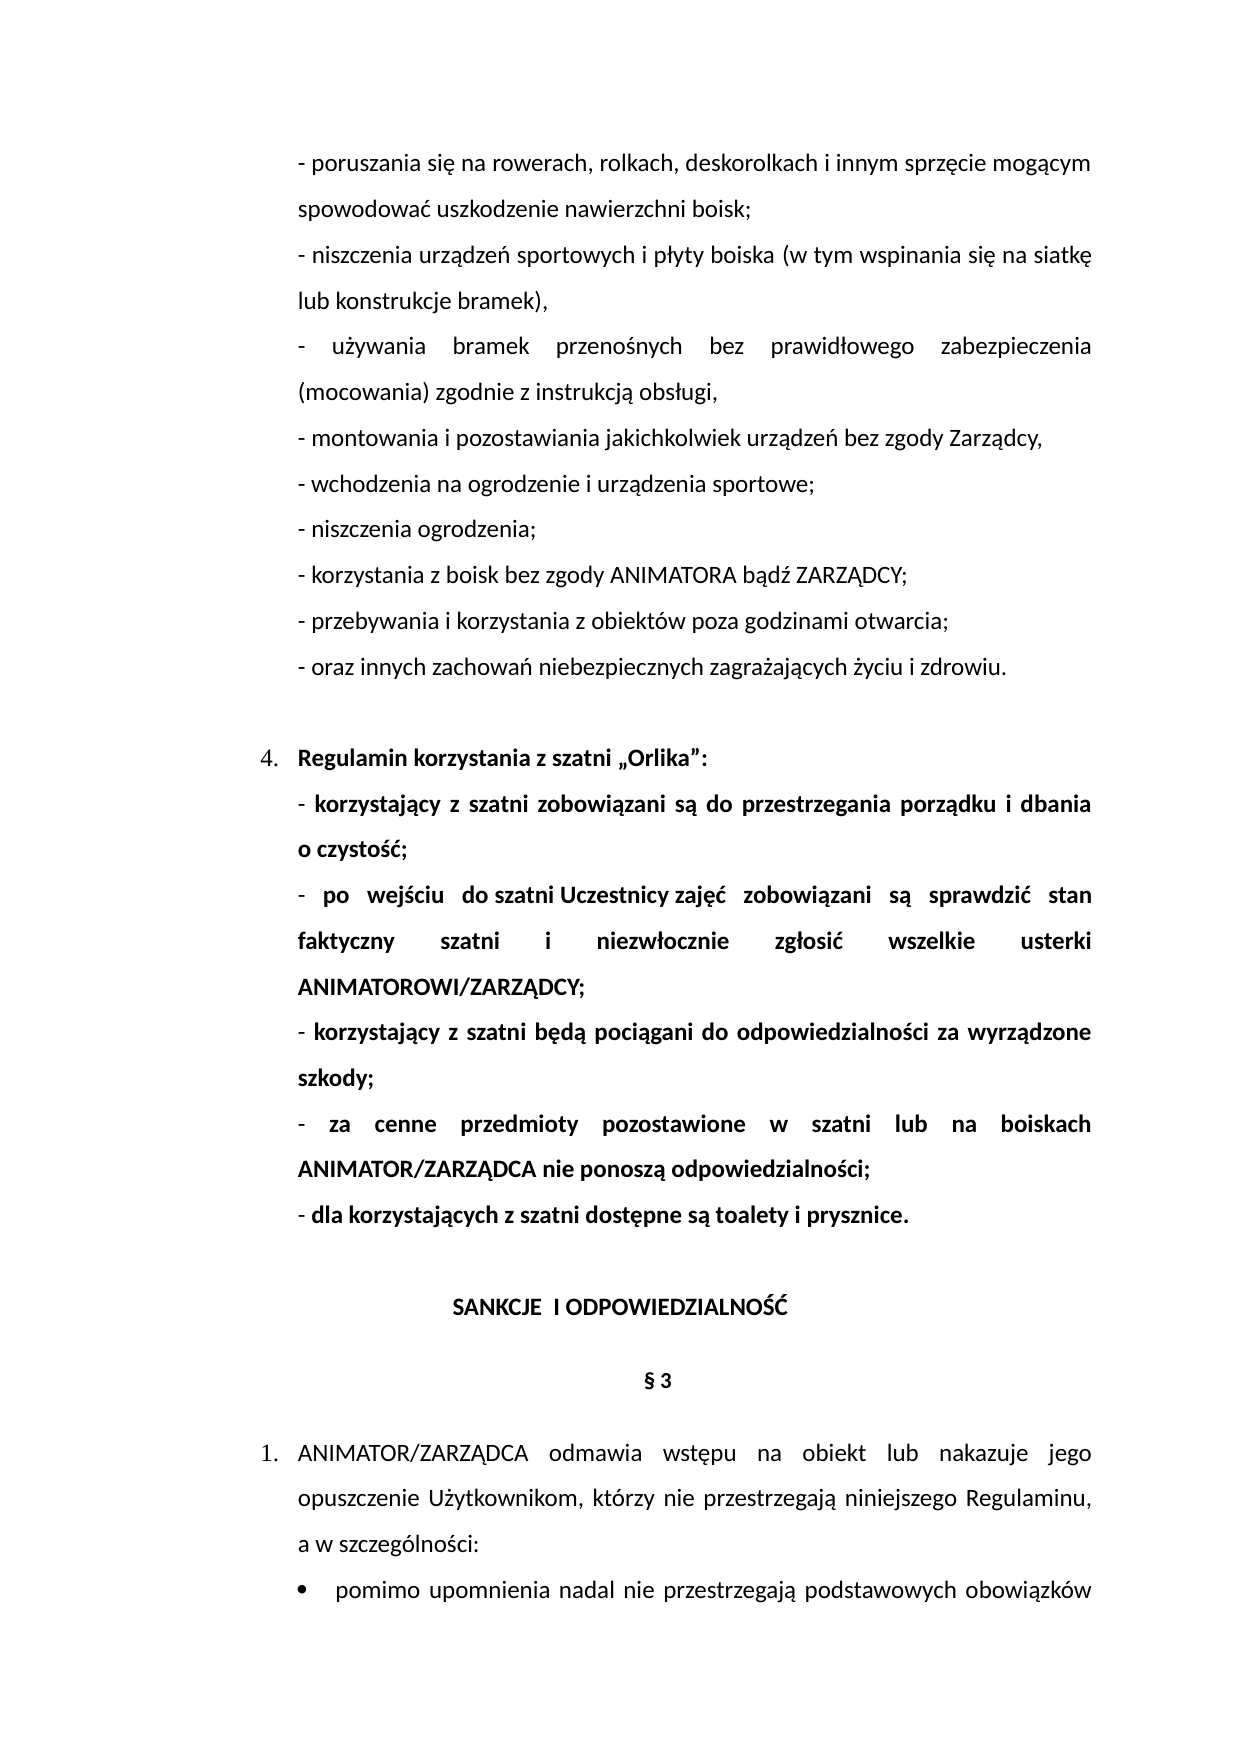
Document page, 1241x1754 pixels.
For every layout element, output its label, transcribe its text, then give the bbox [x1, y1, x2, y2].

text - używania bramek przenośnych bez prawidłowego zabezpieczenia (mocowania) zgodnie z instrukcją obsługi, [298, 331, 1093, 407]
text - niszczenia urządzeń sportowych i płyty boiska (w tym wspinania się na siatkę lub konstrukcje bramek), [298, 239, 1093, 315]
text - niszczenia ogrodzenia; [298, 513, 1093, 544]
text - przebywania i korzystania z obiektów poza godzinami otwarcia; [298, 605, 1093, 635]
text - korzystający z szatni będą pociągani do odpowiedzialności za wyrządzone szkody; [298, 1016, 1093, 1093]
text - za cenne przedmioty pozostawione w szatni lub na boiskach ANIMATOR/ZARZĄDCA nie ponoszą odpowiedzialności; [298, 1108, 1093, 1184]
list pomimo upomnienia nadal nie przestrzegają podstawowych obowiązków [298, 1574, 1093, 1604]
subtitle SANKCJE I ODPOWIEDZIALNOŚĆ [148, 1291, 1093, 1321]
text § 3 [223, 1366, 1093, 1394]
text - poruszania się na rowerach, rolkach, deskorolkach i innym sprzęcie mogącym spowodować uszkodzenie nawierzchni boisk; [298, 148, 1093, 224]
text - oraz innych zachowań niebezpiecznych zagrażających życiu i zdrowiu. [298, 651, 1093, 681]
text - korzystający z szatni zobowiązani są do przestrzegania porządku i dbania o czystość; [298, 788, 1093, 864]
text - po wejściu do szatni Uczestnicy zajęć zobowiązani są sprawdzić stan faktyczny szatni i niezwłocznie zgłosić wszelkie usterki ANIMATOROWI/ZARZĄDCY; [298, 879, 1093, 1001]
text - korzystania z boisk bez zgody ANIMATORA bądź ZARZĄDCY; [298, 559, 1093, 590]
list Regulamin korzystania z szatni „Orlika”: [260, 742, 1093, 773]
text - wchodzenia na ogrodzenie i urządzenia sportowe; [298, 468, 1093, 498]
text - montowania i pozostawiania jakichkolwiek urządzeń bez zgody Zarządcy, [298, 422, 1093, 452]
text - dla korzystających z szatni dostępne są toalety i prysznice. [298, 1199, 1093, 1230]
list ANIMATOR/ZARZĄDCA odmawia wstępu na obiekt lub nakazuje jego opuszczenie Użytkownikom, którzy nie przestrzegają niniejszego Regulaminu, a w szczególności: [260, 1437, 1093, 1559]
